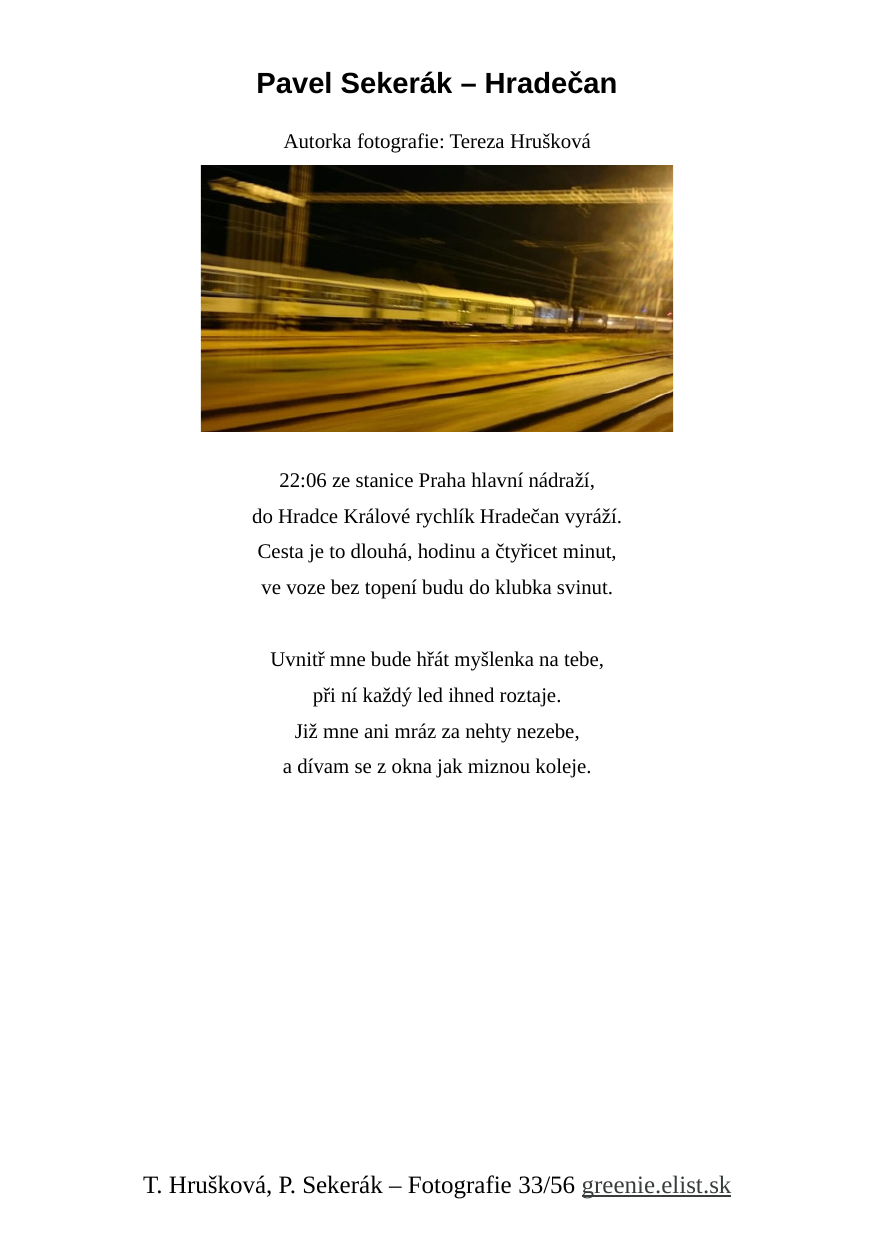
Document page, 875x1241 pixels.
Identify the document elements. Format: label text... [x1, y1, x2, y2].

text Autorka fotografie: Tereza Hrušková [41, 129, 833, 153]
text Uvnitř mne bude hřát myšlenka na tebe, [41, 647, 833, 671]
subtitle Pavel Sekerák – Hradečan [41, 66, 833, 100]
picture [200, 165, 674, 432]
text 22:06 ze stanice Praha hlavní nádraží, [41, 468, 833, 492]
text Již mne ani mráz za nehty nezebe, [41, 719, 833, 743]
text Cesta je to dlouhá, hodinu a čtyřicet minut, [41, 539, 833, 563]
text do Hradce Králové rychlík Hradečan vyráží. [41, 504, 833, 528]
text a dívam se z okna jak miznou koleje. [41, 754, 833, 778]
text ve voze bez topení budu do klubka svinut. [41, 575, 833, 599]
text při ní každý led ihned roztaje. [41, 683, 833, 707]
